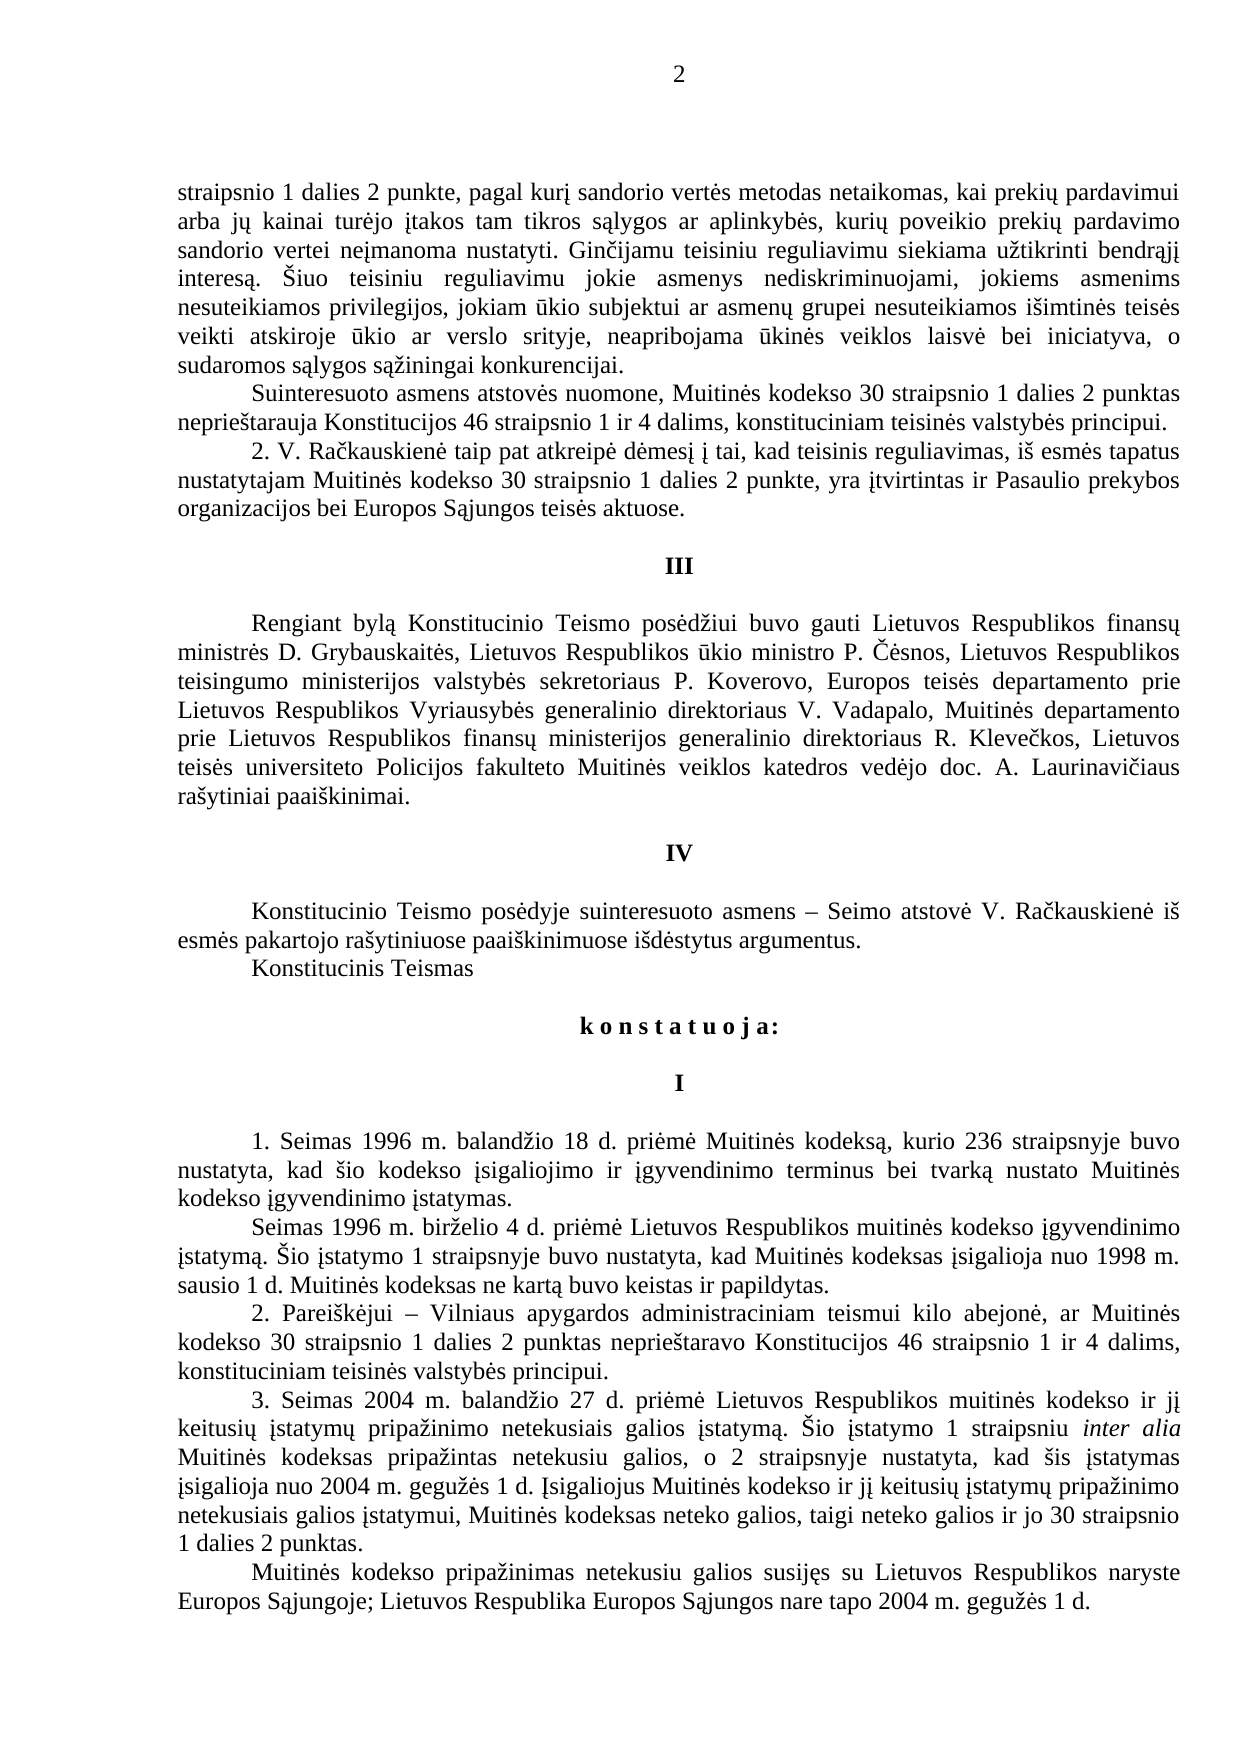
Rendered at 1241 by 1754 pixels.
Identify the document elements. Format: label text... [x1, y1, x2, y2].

text Konstitucinis Teismas [177, 953, 1181, 982]
text IV [177, 838, 1181, 867]
text 2. Pareiškėjui – Vilniaus apygardos administraciniam teismui kilo abejonė, ar Muitinės kodekso 30 straipsnio 1 dalies 2 punktas neprieštaravo Konstitucijos 46 straipsnio 1 ir 4 dalims, konstituciniam teisinės valstybės principui. [177, 1298, 1181, 1385]
text I [177, 1068, 1181, 1097]
text Muitinės kodekso pripažinimas netekusiu galios susijęs su Lietuvos Respublikos naryste Europos Sąjungoje; Lietuvos Respublika Europos Sąjungos nare tapo 2004 m. gegužės 1 d. [177, 1557, 1181, 1615]
text Rengiant bylą Konstitucinio Teismo posėdžiui buvo gauti Lietuvos Respublikos finansų ministrės D. Grybauskaitės, Lietuvos Respublikos ūkio ministro P. Čėsnos, Lietuvos Respublikos teisingumo ministerijos valstybės sekretoriaus P. Koverovo, Europos teisės departamento prie Lietuvos Respublikos Vyriausybės generalinio direktoriaus V. Vadapalo, Muitinės departamento prie Lietuvos Respublikos finansų ministerijos generalinio direktoriaus R. Klevečkos, Lietuvos teisės universiteto Policijos fakulteto Muitinės veiklos katedros vedėjo doc. A. Laurinavičiaus rašytiniai paaiškinimai. [177, 608, 1181, 810]
text Suinteresuoto asmens atstovės nuomone, Muitinės kodekso 30 straipsnio 1 dalies 2 punktas neprieštarauja Konstitucijos 46 straipsnio 1 ir 4 dalims, konstituciniam teisinės valstybės principui. [177, 378, 1181, 436]
text Seimas 1996 m. birželio 4 d. priėmė Lietuvos Respublikos muitinės kodekso įgyvendinimo įstatymą. Šio įstatymo 1 straipsnyje buvo nustatyta, kad Muitinės kodeksas įsigalioja nuo 1998 m. sausio 1 d. Muitinės kodeksas ne kartą buvo keistas ir papildytas. [177, 1212, 1181, 1298]
text straipsnio 1 dalies 2 punkte, pagal kurį sandorio vertės metodas netaikomas, kai prekių pardavimui arba jų kainai turėjo įtakos tam tikros sąlygos ar aplinkybės, kurių poveikio prekių pardavimo sandorio vertei neįmanoma nustatyti. Ginčijamu teisiniu reguliavimu siekiama užtikrinti bendrąjį interesą. Šiuo teisiniu reguliavimu jokie asmenys nediskriminuojami, jokiems asmenims nesuteikiamos privilegijos, jokiam ūkio subjektui ar asmenų grupei nesuteikiamos išimtinės teisės veikti atskiroje ūkio ar verslo srityje, neapribojama ūkinės veiklos laisvė bei iniciatyva, o sudaromos sąlygos sąžiningai konkurencijai. [177, 177, 1181, 378]
text Konstitucinio Teismo posėdyje suinteresuoto asmens – Seimo atstovė V. Račkauskienė iš esmės pakartojo rašytiniuose paaiškinimuose išdėstytus argumentus. [177, 896, 1181, 953]
text 3. Seimas 2004 m. balandžio 27 d. priėmė Lietuvos Respublikos muitinės kodekso ir jį keitusių įstatymų pripažinimo netekusiais galios įstatymą. Šio įstatymo 1 straipsniu inter alia Muitinės kodeksas pripažintas netekusiu galios, o 2 straipsnyje nustatyta, kad šis įstatymas įsigalioja nuo 2004 m. gegužės 1 d. Įsigaliojus Muitinės kodekso ir jį keitusių įstatymų pripažinimo netekusiais galios įstatymui, Muitinės kodeksas neteko galios, taigi neteko galios ir jo 30 straipsnio 1 dalies 2 punktas. [177, 1385, 1181, 1557]
text 1. Seimas 1996 m. balandžio 18 d. priėmė Muitinės kodeksą, kurio 236 straipsnyje buvo nustatyta, kad šio kodekso įsigaliojimo ir įgyvendinimo terminus bei tvarką nustato Muitinės kodekso įgyvendinimo įstatymas. [177, 1126, 1181, 1212]
text konstatuoja: [177, 1011, 1181, 1040]
text 2. V. Račkauskienė taip pat atkreipė dėmesį į tai, kad teisinis reguliavimas, iš esmės tapatus nustatytajam Muitinės kodekso 30 straipsnio 1 dalies 2 punkte, yra įtvirtintas ir Pasaulio prekybos organizacijos bei Europos Sąjungos teisės aktuose. [177, 436, 1181, 522]
text III [177, 551, 1181, 580]
